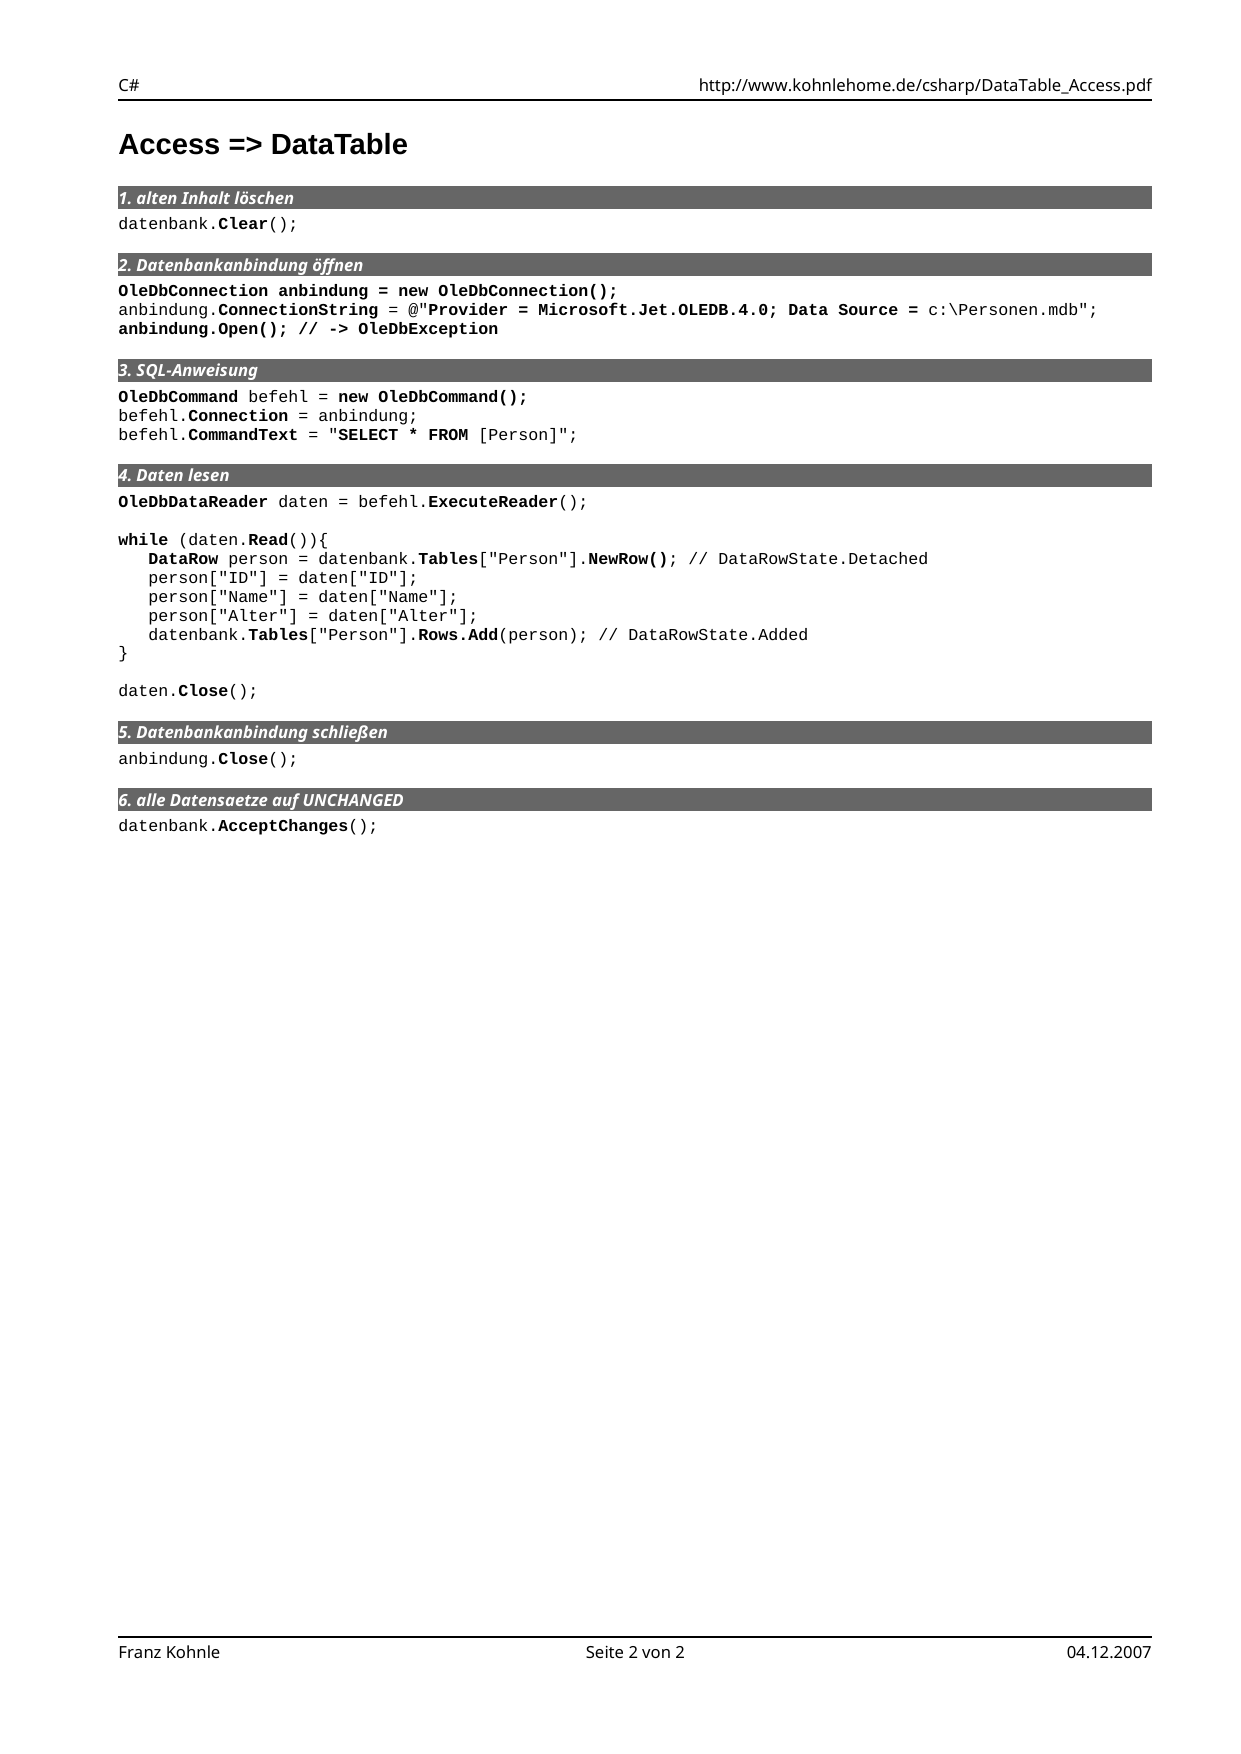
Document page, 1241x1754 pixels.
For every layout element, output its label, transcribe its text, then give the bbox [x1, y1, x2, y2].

text datenbank.Tables["Person"].Rows.Add(person); // DataRowState.Added [118, 626, 1152, 645]
text anbindung.ConnectionString = @"Provider = Microsoft.Jet.OLEDB.4.0; Data Source = c:\Personen.mdb"; [118, 302, 1152, 321]
text anbindung.Close(); [118, 750, 1152, 769]
text } [118, 645, 1152, 664]
text datenbank.Clear(); [118, 216, 1152, 234]
text befehl.Connection = anbindung; [118, 407, 1152, 426]
subtitle 6. alle Datensaetze auf UNCHANGED [118, 788, 1152, 811]
subtitle 1. alten Inhalt löschen [118, 186, 1152, 209]
text person["ID"] = daten["ID"]; [118, 569, 1152, 588]
subtitle 5. Datenbankanbindung schließen [118, 721, 1152, 744]
text OleDbConnection anbindung = new OleDbConnection(); [118, 283, 1152, 302]
text OleDbCommand befehl = new OleDbCommand(); [118, 388, 1152, 407]
text OleDbDataReader daten = befehl.ExecuteReader(); [118, 493, 1152, 512]
text anbindung.Open(); // -> OleDbException [118, 321, 1152, 340]
subtitle 4. Daten lesen [118, 464, 1152, 487]
subtitle 3. SQL-Anweisung [118, 359, 1152, 382]
text person["Alter"] = daten["Alter"]; [118, 607, 1152, 626]
subtitle 2. Datenbankanbindung öffnen [118, 253, 1152, 276]
text daten.Close(); [118, 683, 1152, 702]
text person["Name"] = daten["Name"]; [118, 588, 1152, 607]
text befehl.CommandText = "SELECT * FROM [Person]"; [118, 426, 1152, 445]
text while (daten.Read()){ [118, 531, 1152, 550]
text datenbank.AcceptChanges(); [118, 817, 1152, 836]
subtitle Access => DataTable [118, 128, 1152, 161]
text DataRow person = datenbank.Tables["Person"].NewRow(); // DataRowState.Detached [118, 550, 1152, 569]
